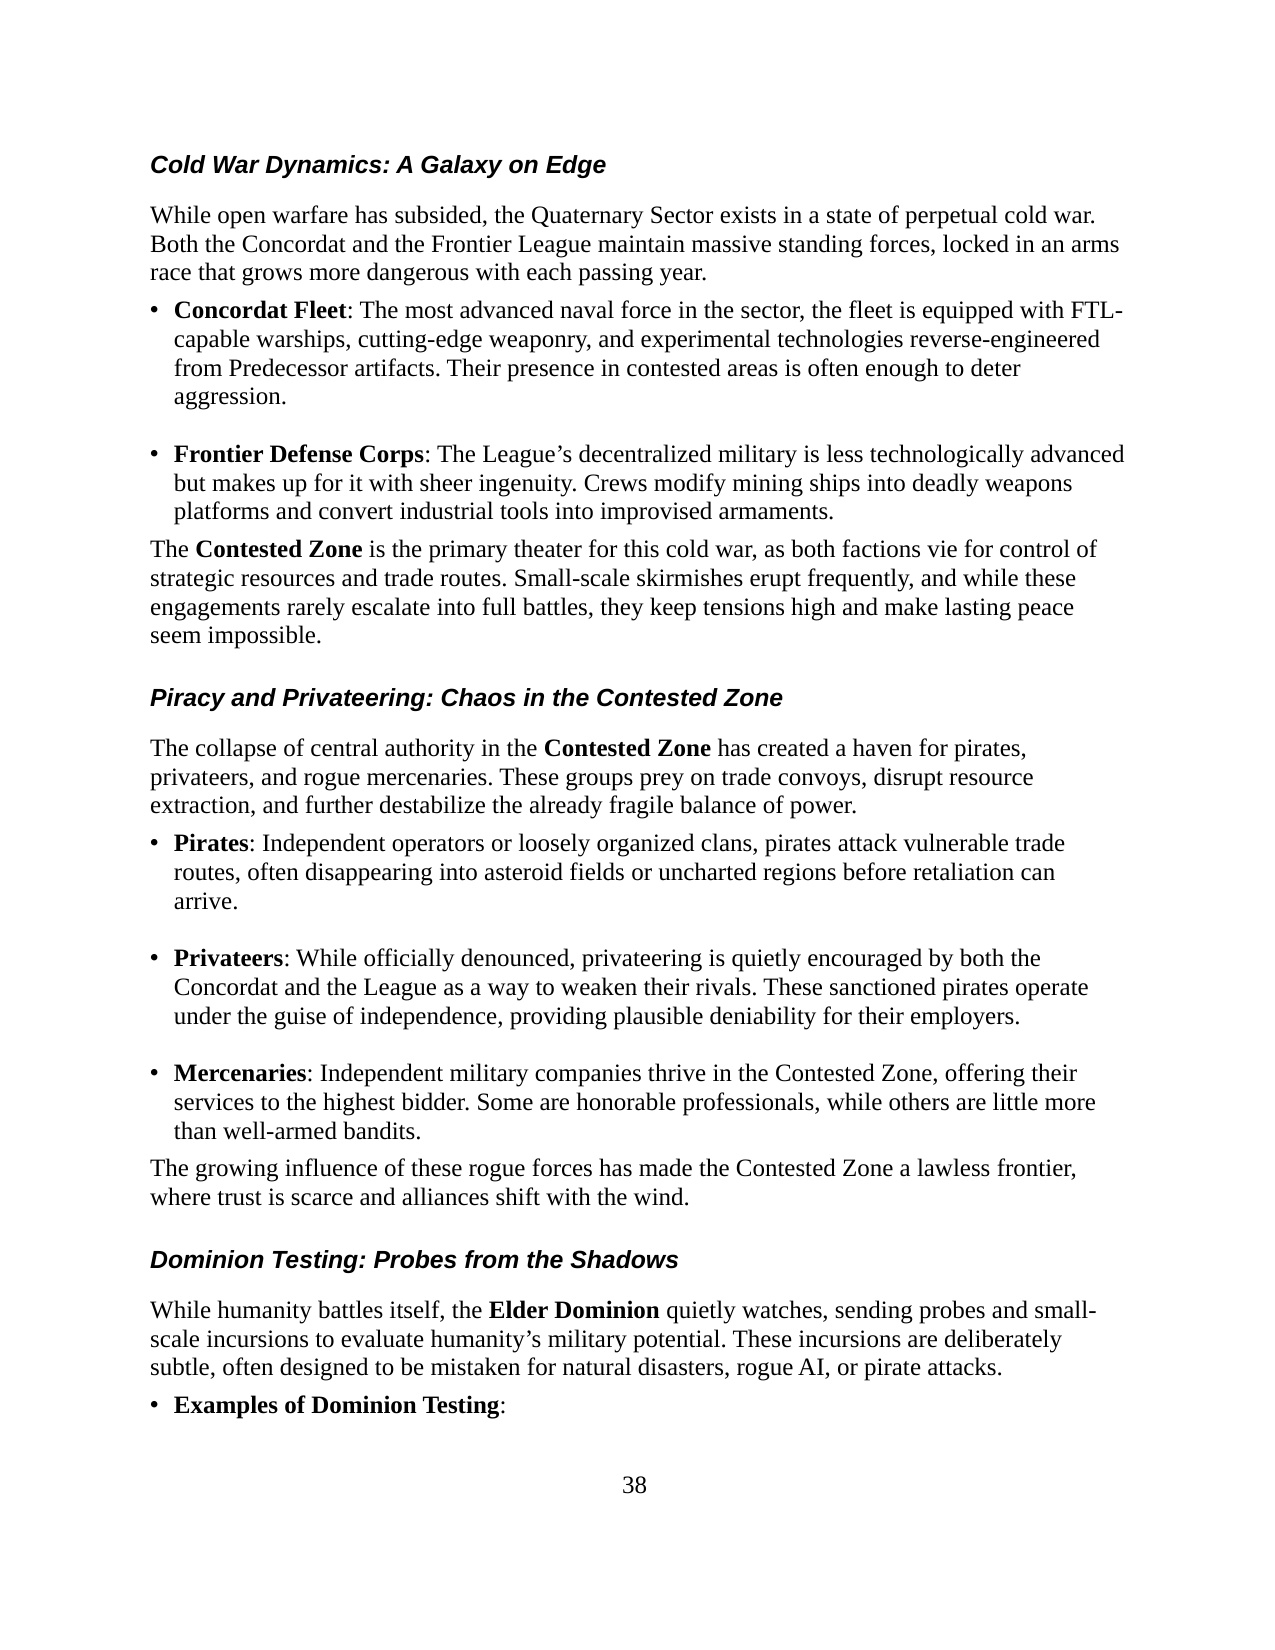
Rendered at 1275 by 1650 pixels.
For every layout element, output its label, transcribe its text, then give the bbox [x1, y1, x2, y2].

text The growing influence of these rogue forces has made the Contested Zone a lawless frontier, where trust is scarce and alliances shift with the wind. [150, 1153, 1125, 1211]
subtitle Dominion Testing: Probes from the Shadows [150, 1245, 1125, 1273]
text The Contested Zone is the primary theater for this cold war, as both factions vie for control of strategic resources and trade routes. Small-scale skirmishes erupt frequently, and while these engagements rarely escalate into full battles, they keep tensions high and make lasting peace seem impossible. [150, 534, 1125, 649]
subtitle Piracy and Privateering: Chaos in the Contested Zone [150, 683, 1125, 712]
list Frontier Defense Corps: The League’s decentralized military is less technologically advanced but makes up for it with sheer ingenuity. Crews modify mining ships into deadly weapons platforms and convert industrial tools into improvised armaments. [150, 439, 1125, 525]
list Examples of Dominion Testing: [150, 1390, 1125, 1419]
text While open warfare has subsided, the Quaternary Sector exists in a state of perpetual cold war. Both the Concordat and the Frontier League maintain massive standing forces, locked in an arms race that grows more dangerous with each passing year. [150, 200, 1125, 286]
text The collapse of central authority in the Contested Zone has created a haven for pirates, privateers, and rogue mercenaries. These groups prey on trade convoys, disrupt resource extraction, and further destabilize the already fragile balance of power. [150, 733, 1125, 819]
list Pirates: Independent operators or loosely organized clans, pirates attack vulnerable trade routes, often disappearing into asteroid fields or uncharted regions before retaliation can arrive. [150, 828, 1125, 943]
subtitle Cold War Dynamics: A Galaxy on Edge [150, 150, 1125, 178]
list Privateers: While officially denounced, privateering is quietly encouraged by both the Concordat and the League as a way to weaken their rivals. These sanctioned pirates operate under the guise of independence, providing plausible deniability for their employers. [150, 943, 1125, 1058]
text While humanity battles itself, the Elder Dominion quietly watches, sending probes and small-scale incursions to evaluate humanity’s military potential. These incursions are deliberately subtle, often designed to be mistaken for natural disasters, rogue AI, or pirate attacks. [150, 1295, 1125, 1381]
list Concordat Fleet: The most advanced naval force in the sector, the fleet is equipped with FTL-capable warships, cutting-edge weaponry, and experimental technologies reverse-engineered from Predecessor artifacts. Their presence in contested areas is often enough to deter aggression. [150, 295, 1125, 439]
list Mercenaries: Independent military companies thrive in the Contested Zone, offering their services to the highest bidder. Some are honorable professionals, while others are little more than well-armed bandits. [150, 1058, 1125, 1144]
